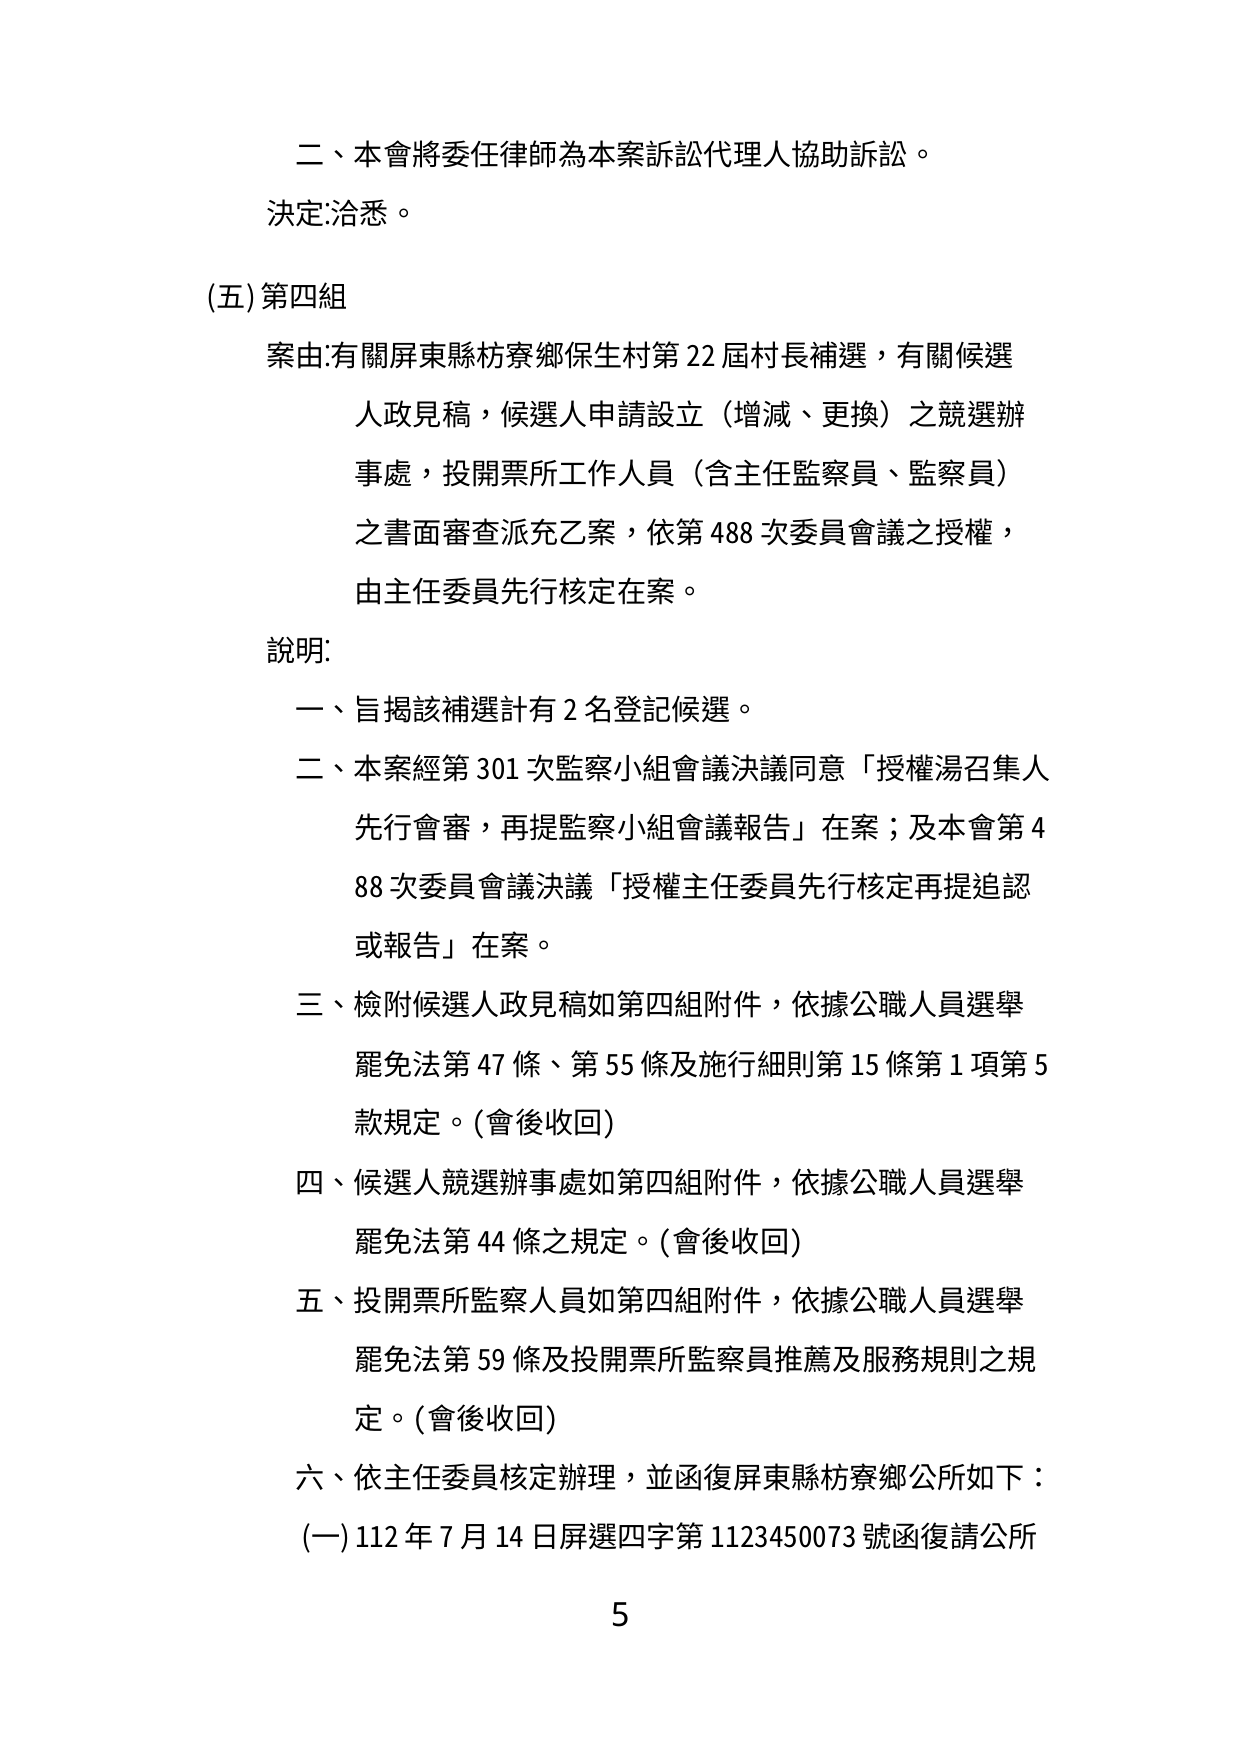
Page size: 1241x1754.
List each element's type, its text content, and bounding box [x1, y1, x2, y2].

list 二、本案經第301次監察小組會議決議同意「授權湯召集人 [260, 732, 1051, 791]
list (一)112年7月14日屏選四字第1123450073號函復請公所 [254, 1500, 1051, 1559]
list 二、本會將委任律師為本案訴訟代理人協助訴訟。 [257, 118, 1122, 177]
list 決定⁚洽悉。 [228, 177, 1122, 236]
list 案由⁚有關屏東縣枋寮鄉保生村第22屆村長補選，有關候選 [230, 319, 1051, 378]
list 五、投開票所監察人員如第四組附件，依據公職人員選舉 [260, 1264, 1051, 1323]
list 先行會審，再提監察小組會議報告」在案；及本會第488次委員會議決議「授權主任委員先行核定再提追認或報告」在案。 [319, 791, 1051, 969]
list 罷免法第59條及投開票所監察員推薦及服務規則之規定。(會後收回) [319, 1323, 1051, 1441]
list 六、依主任委員核定辦理，並函復屏東縣枋寮鄉公所如下： [260, 1441, 1051, 1500]
list 四、候選人競選辦事處如第四組附件，依據公職人員選舉 [260, 1146, 1051, 1205]
list (五)第四組 [169, 260, 1122, 319]
list 人政見稿，候選人申請設立（增減、更換）之競選辦事處，投開票所工作人員（含主任監察員、監察員）之書面審查派充乙案，依第488次委員會議之授權，由主任委員先行核定在案。 [319, 378, 1051, 614]
list 罷免法第44條之規定。(會後收回) [319, 1205, 1051, 1264]
list 說明⁚ [228, 614, 1122, 673]
list 三、檢附候選人政見稿如第四組附件，依據公職人員選舉 [260, 969, 1051, 1028]
list 一、旨揭該補選計有2名登記候選。 [260, 673, 1051, 732]
list 罷免法第47條、第55條及施行細則第15條第1項第5款規定。(會後收回) [319, 1028, 1051, 1146]
